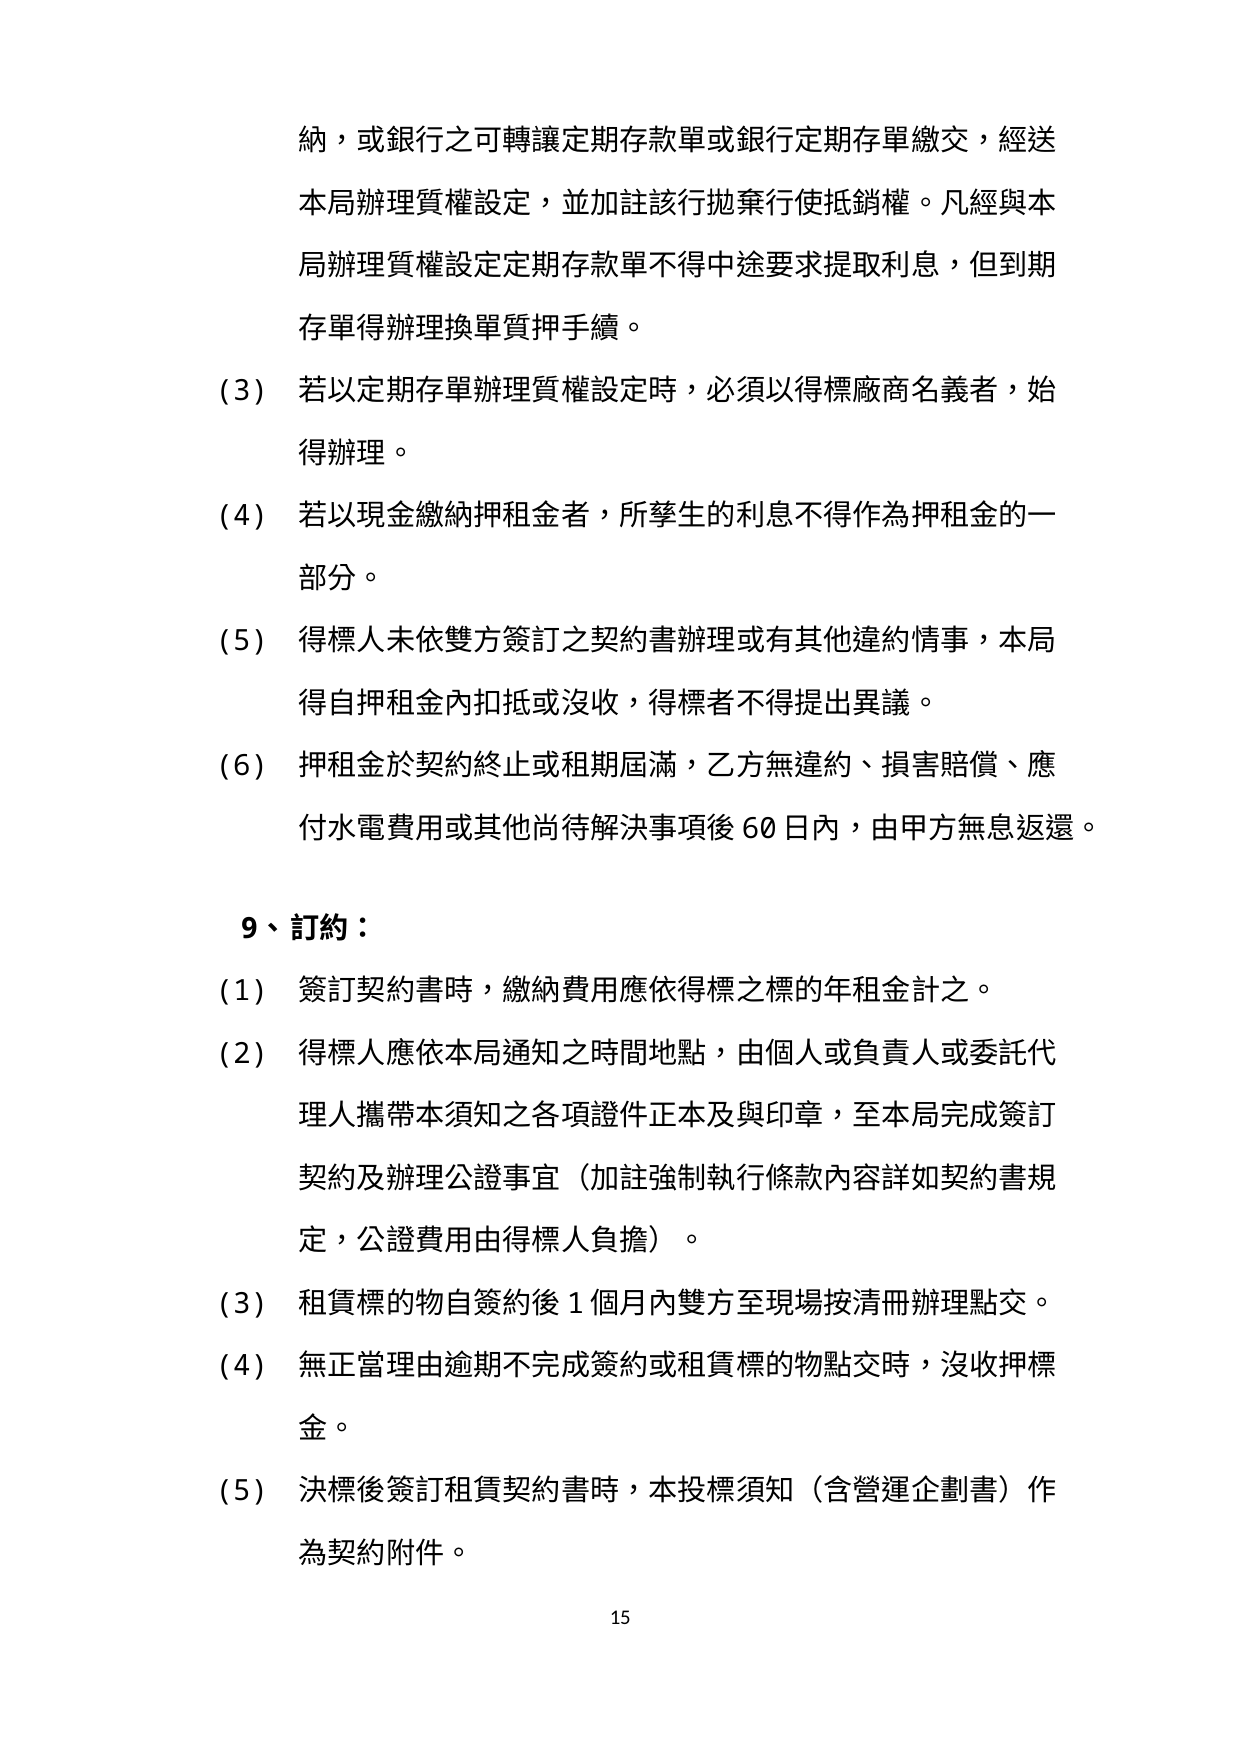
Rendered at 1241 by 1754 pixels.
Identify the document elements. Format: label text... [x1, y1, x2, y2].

list 納，或銀行之可轉讓定期存款單或銀行定期存單繳交，經送本局辦理質權設定，並加註該行拋棄行使抵銷權。凡經與本局辦理質權設定定期存款單不得中途要求提取利息，但到期存單得辦理換單質押手續。 [215, 96, 1075, 346]
list 得標人應依本局通知之時間地點，由個人或負責人或委託代理人攜帶本須知之各項證件正本及與印章，至本局完成簽訂契約及辦理公證事宜（加註強制執行條款內容詳如契約書規定，公證費用由得標人負擔）。 [215, 1009, 1075, 1259]
list 若以現金繳納押租金者，所孳生的利息不得作為押租金的一部分。 [215, 471, 1075, 596]
list 若以定期存單辦理質權設定時，必須以得標廠商名義者，始得辦理。 [215, 346, 1075, 471]
list 決標後簽訂租賃契約書時，本投標須知（含營運企劃書）作為契約附件。 [215, 1446, 1075, 1571]
list 押租金於契約終止或租期屆滿，乙方無違約、損害賠償、應付水電費用或其他尚待解決事項後60日內，由甲方無息返還。 [215, 721, 1075, 846]
list 得標人未依雙方簽訂之契約書辦理或有其他違約情事，本局得自押租金內扣抵或沒收，得標者不得提出異議。 [215, 596, 1075, 721]
list 訂約： [240, 884, 1075, 946]
list 租賃標的物自簽約後1個月內雙方至現場按清冊辦理點交。 [215, 1259, 1075, 1321]
list 簽訂契約書時，繳納費用應依得標之標的年租金計之。 [215, 946, 1075, 1009]
list 無正當理由逾期不完成簽約或租賃標的物點交時，沒收押標金。 [215, 1321, 1075, 1446]
